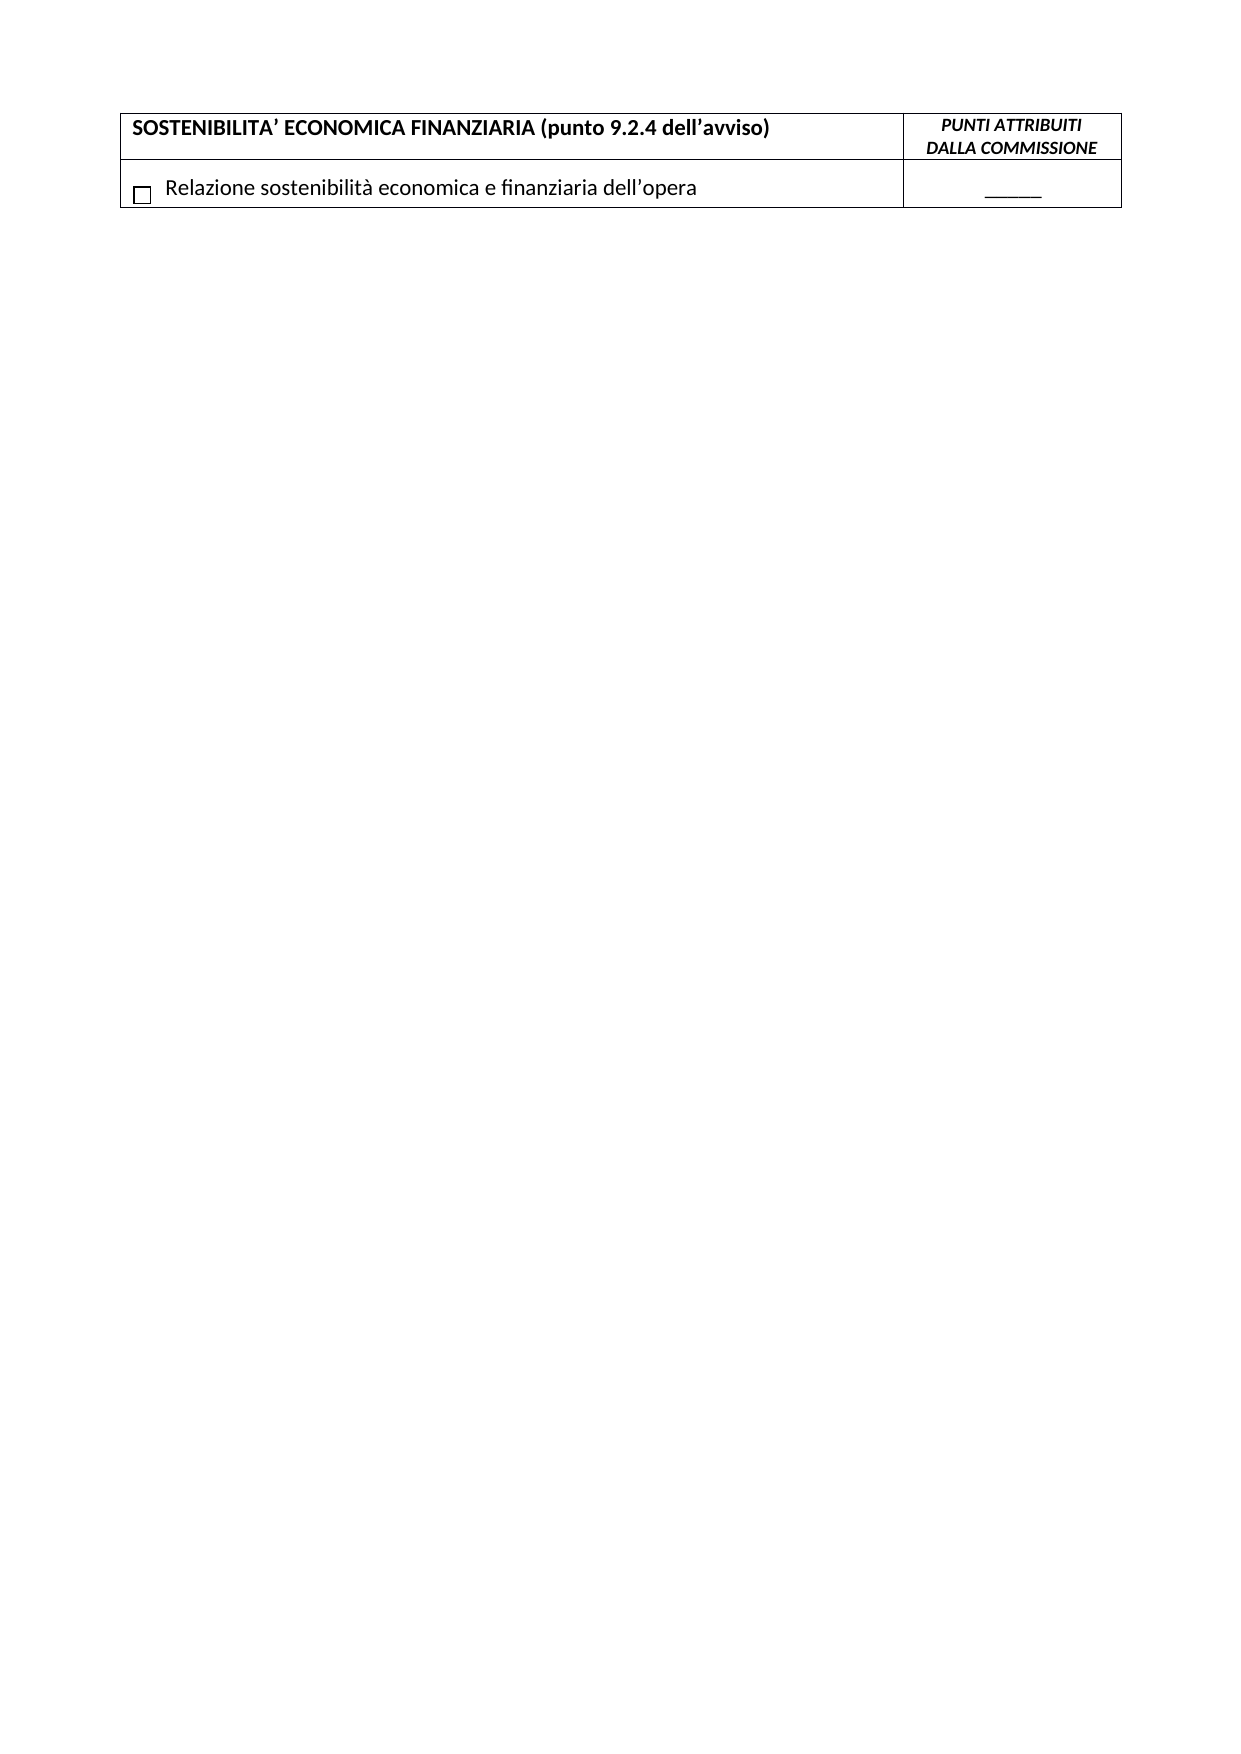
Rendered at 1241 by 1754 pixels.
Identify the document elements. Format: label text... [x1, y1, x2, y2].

table_cell _____ [904, 160, 1121, 207]
table_header PUNTI ATTRIBUITI DALLA COMMISSIONE [904, 114, 1121, 159]
table_header SOSTENIBILITA’ ECONOMICA FINANZIARIA (punto 9.2.4 dell’avviso) [121, 114, 903, 159]
table_cell Relazione sostenibilità economica e finanziaria dell’opera [121, 160, 903, 207]
